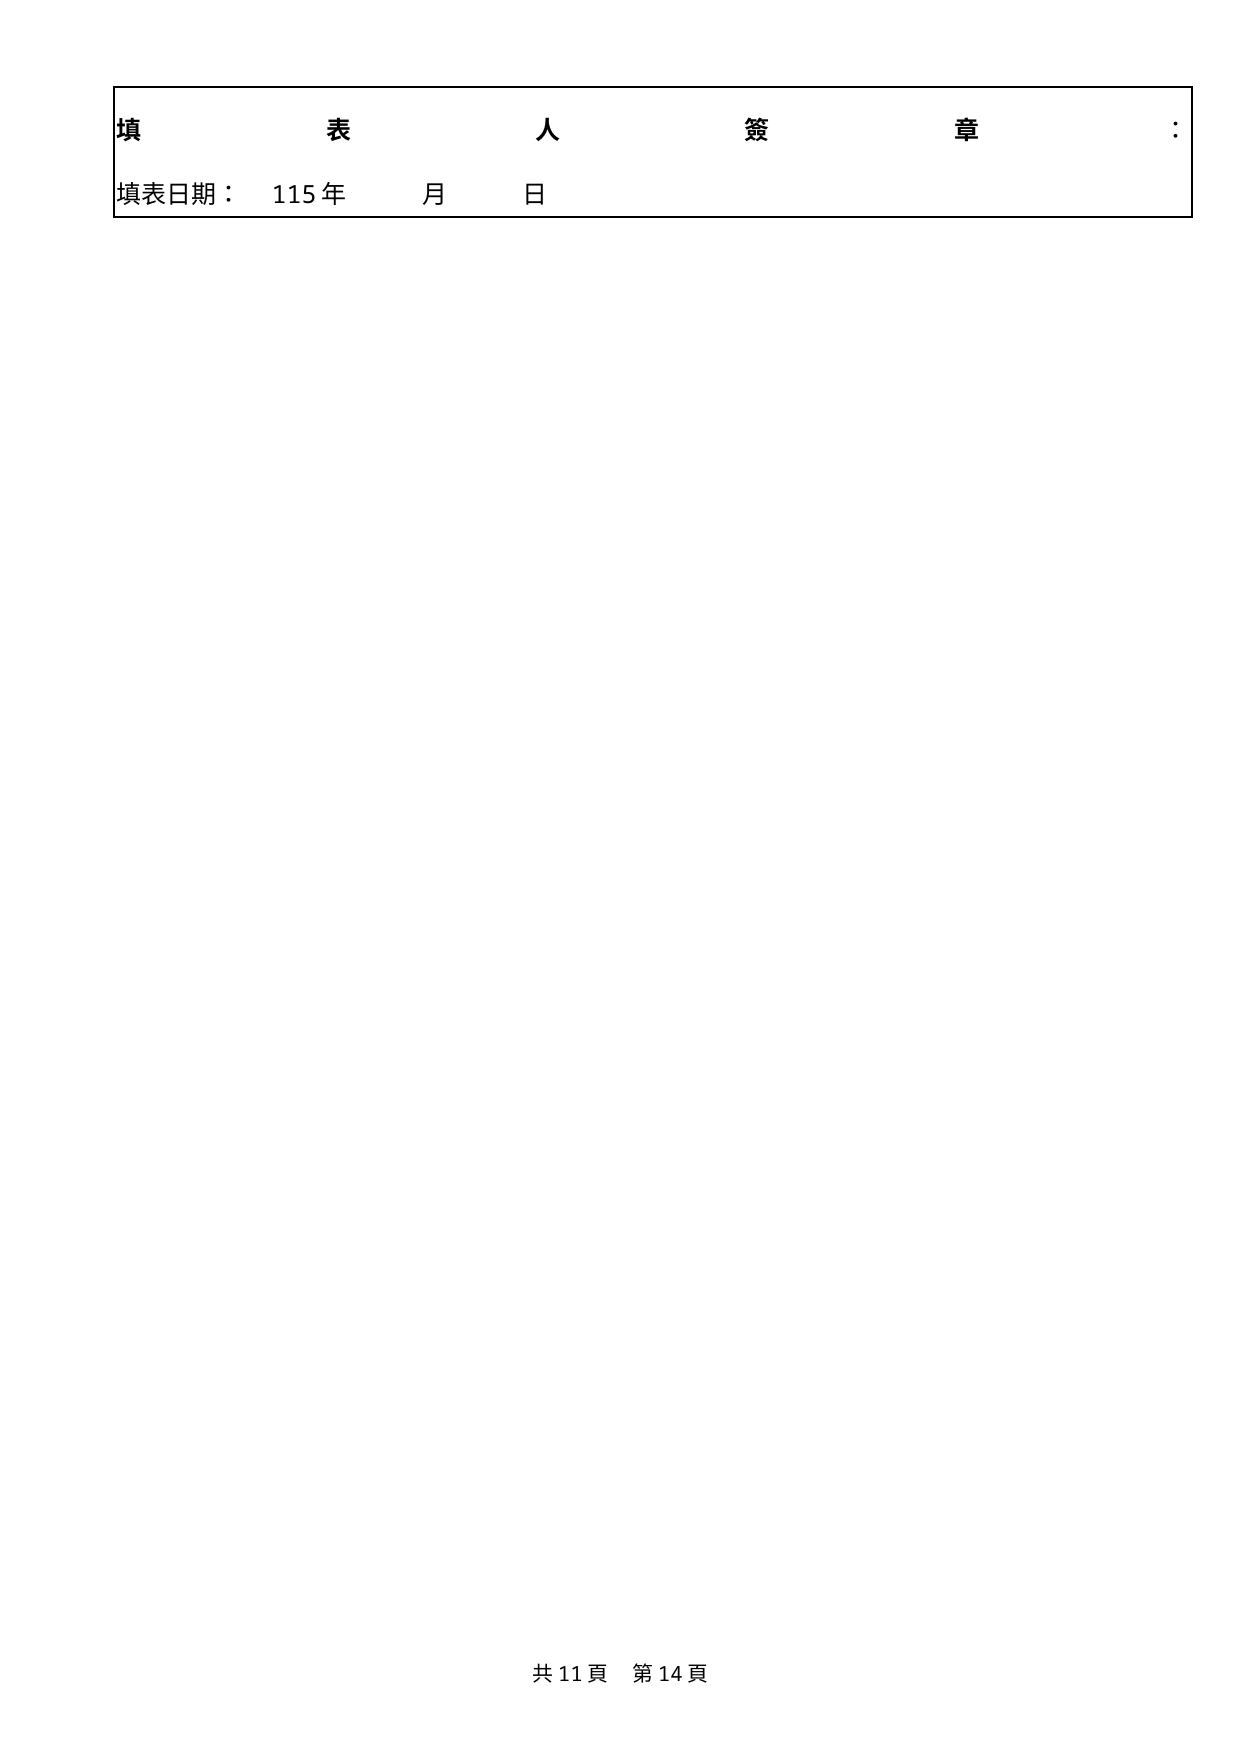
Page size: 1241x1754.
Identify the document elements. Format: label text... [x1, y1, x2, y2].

table_cell 填表人簽章： 填表日期： 115年 月 日 [115, 88, 1191, 216]
